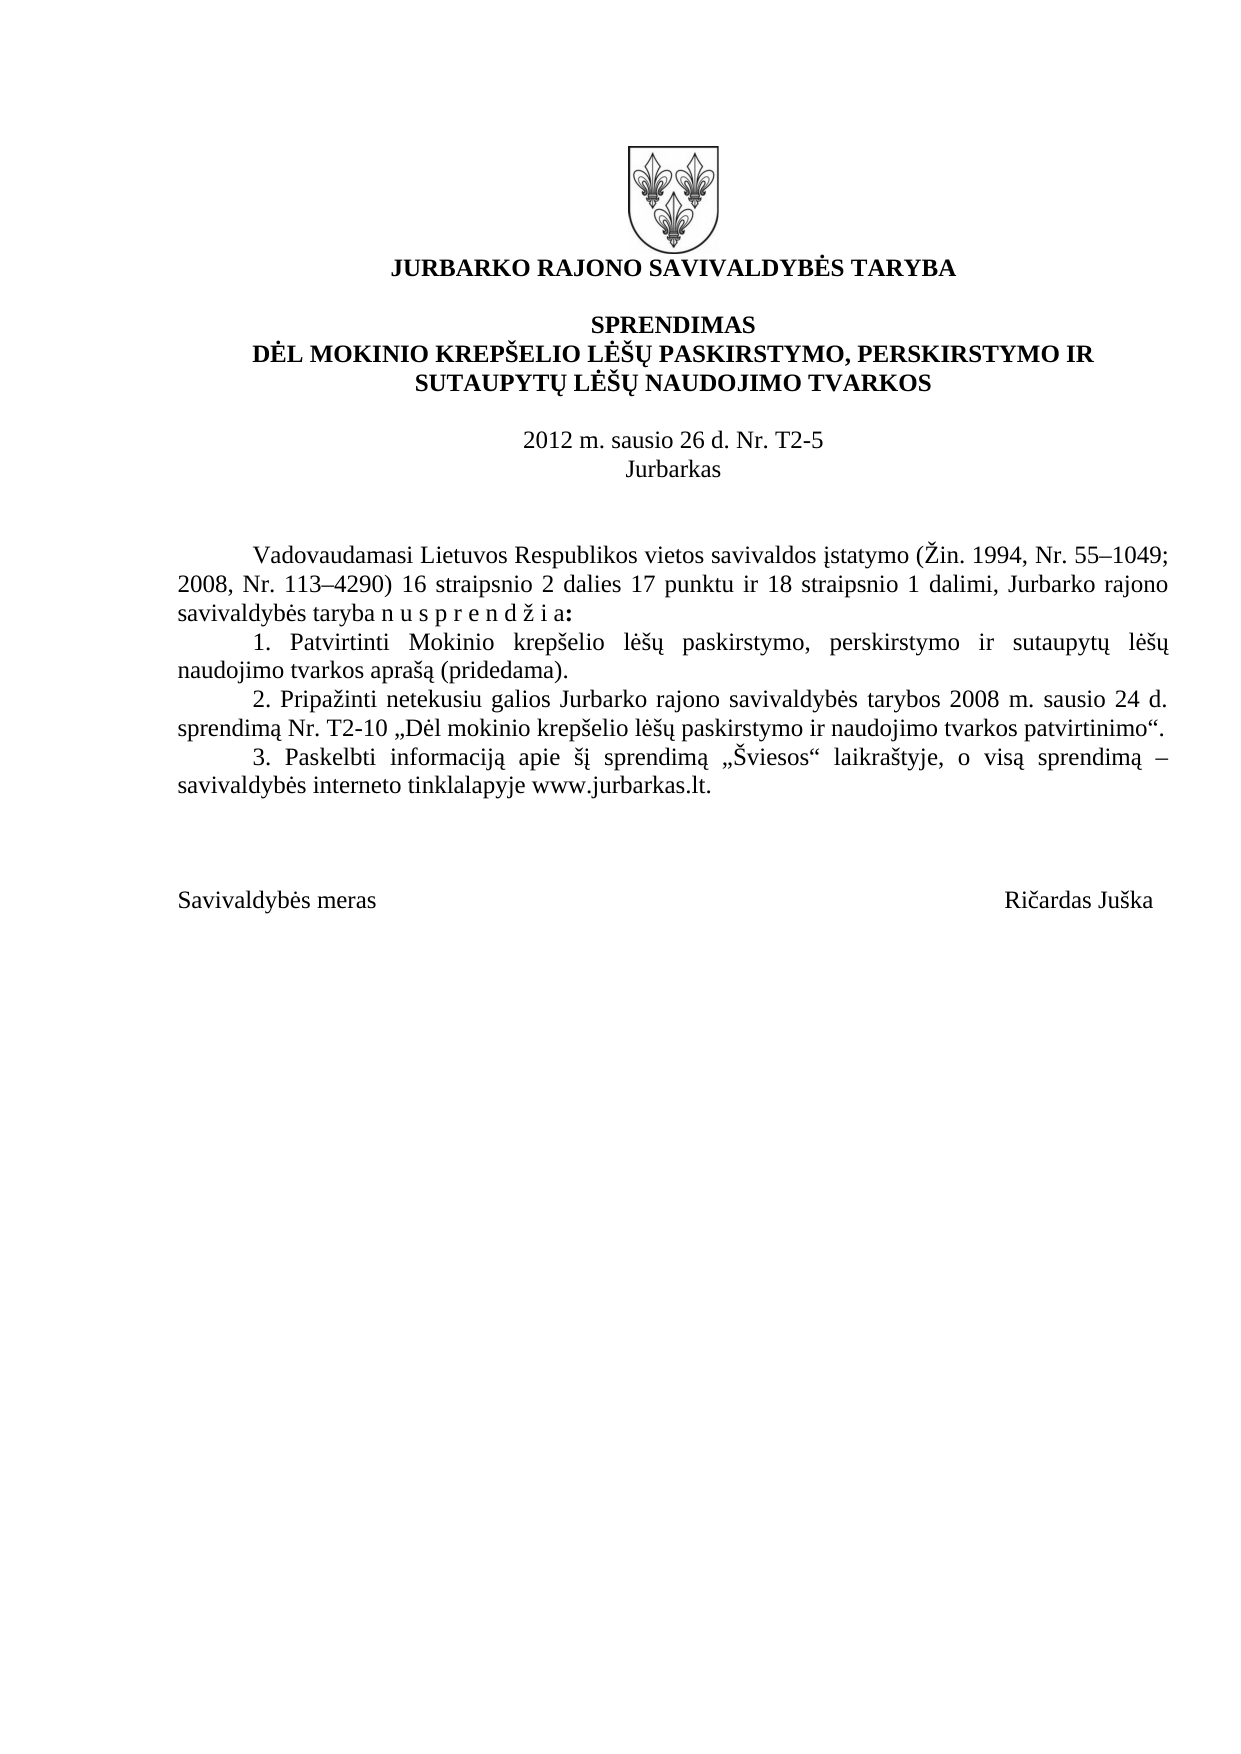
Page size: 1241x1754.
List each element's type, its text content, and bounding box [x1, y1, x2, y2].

text SPRENDIMAS [177, 311, 1169, 339]
text 2012 m. sausio 26 d. Nr. T2-5 [177, 426, 1169, 454]
text 2. Pripažinti netekusiu galios Jurbarko rajono savivaldybės tarybos 2008 m. sausio 24 d. sprendimą Nr. T2-10 „Dėl mokinio krepšelio lėšų paskirstymo ir naudojimo tvarkos patvirtinimo“. [177, 684, 1169, 742]
text 3. Paskelbti informaciją apie šį sprendimą „Šviesos“ laikraštyje, o visą sprendimą – savivaldybės interneto tinklalapyje www.jurbarkas.lt. [177, 742, 1169, 799]
text Savivaldybės meras Ričardas Juška [177, 886, 1169, 914]
text Vadovaudamasi Lietuvos Respublikos vietos savivaldos įstatymo (Žin. 1994, Nr. 55–1049; 2008, Nr. 113–4290) 16 straipsnio 2 dalies 17 punktu ir 18 straipsnio 1 dalimi, Jurbarko rajono savivaldybės taryba n u s p r e n d ž i a: [177, 541, 1169, 627]
text DĖL MOKINIO KREPŠELIO LĖŠŲ PASKIRSTYMO, PERSKIRSTYMO IR SUTAUPYTŲ LĖŠŲ NAUDOJIMO TVARKOS [177, 339, 1169, 397]
text JURBARKO RAJONO SAVIVALDYBĖS TARYBA [177, 253, 1169, 282]
text 1. Patvirtinti Mokinio krepšelio lėšų paskirstymo, perskirstymo ir sutaupytų lėšų naudojimo tvarkos aprašą (pridedama). [177, 627, 1169, 684]
text Jurbarkas [177, 454, 1169, 483]
